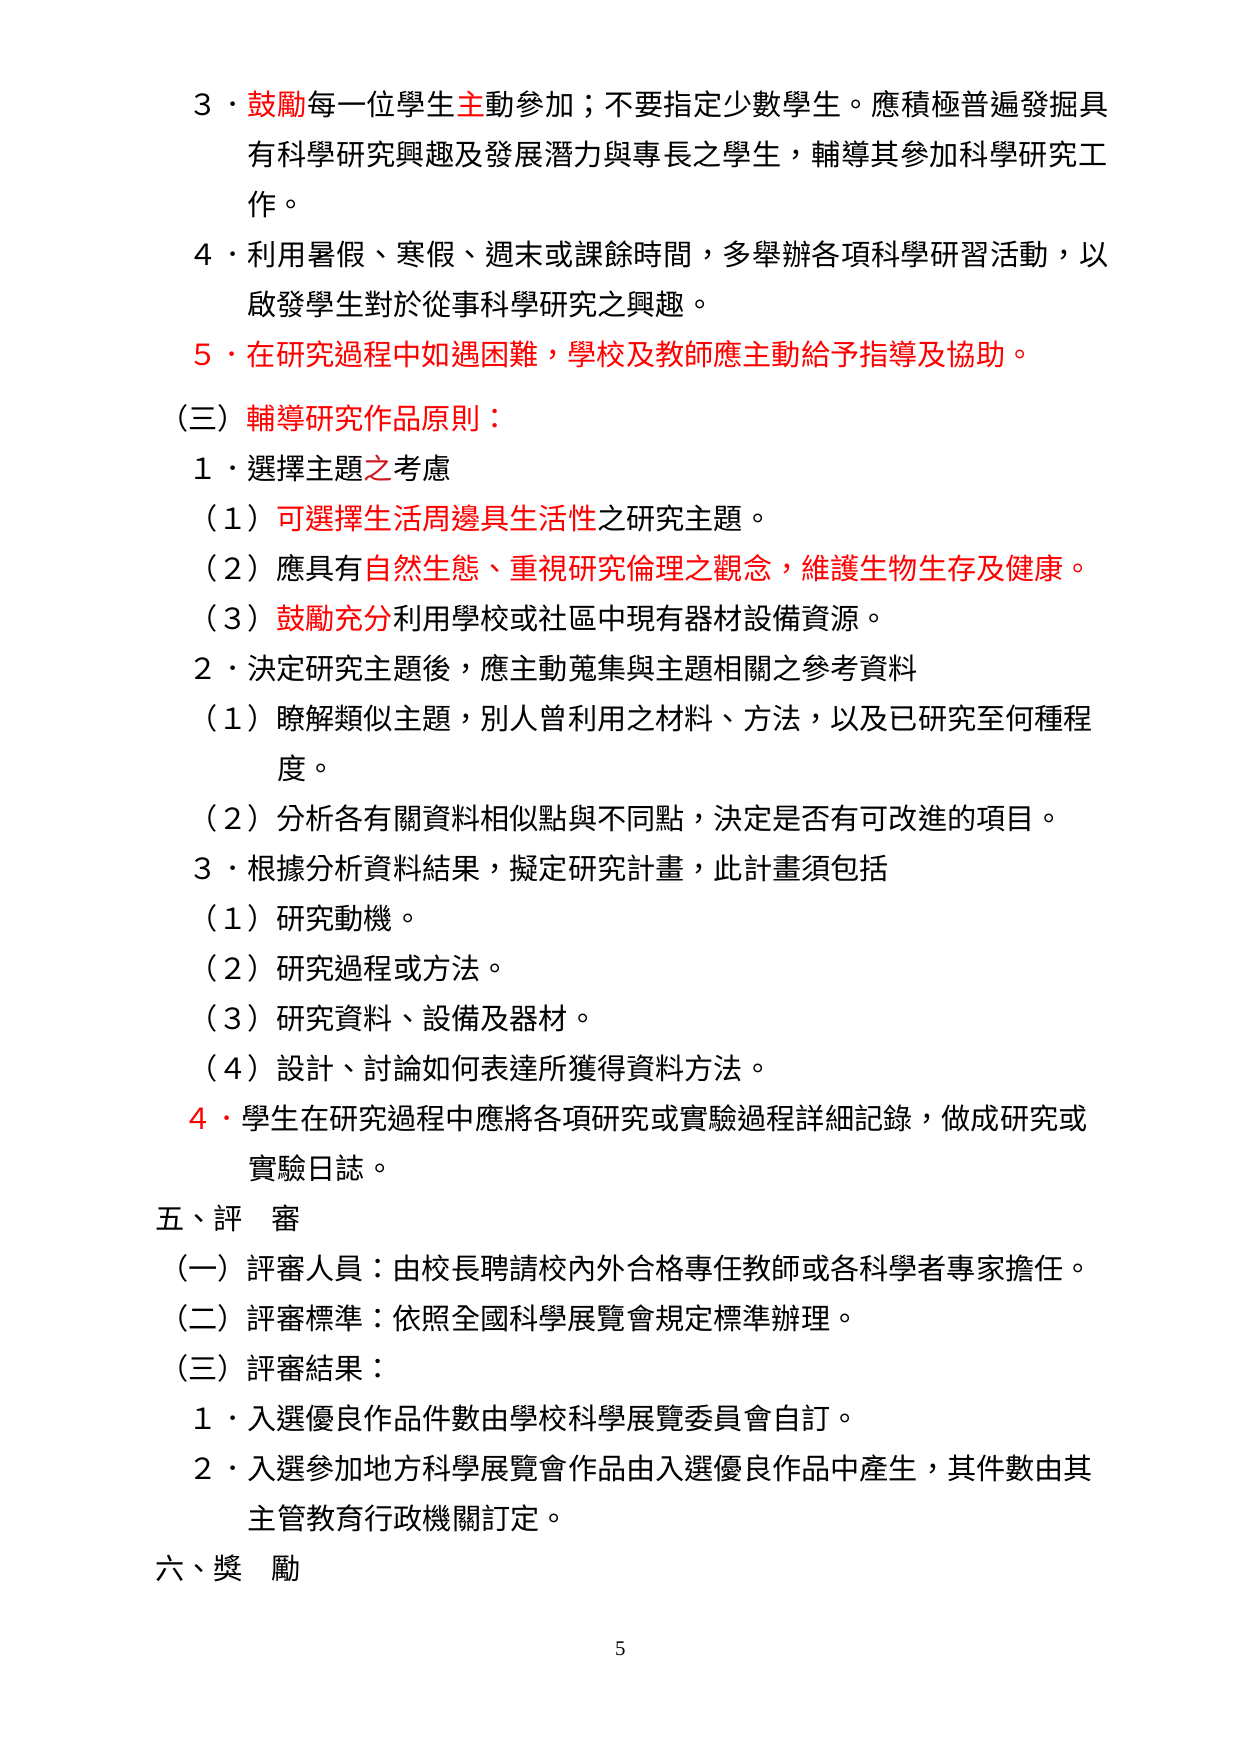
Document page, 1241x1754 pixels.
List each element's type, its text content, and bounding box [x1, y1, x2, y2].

text ４．學生在研究過程中應將各項研究或實驗過程詳細記錄，做成研究或實驗日誌。 [183, 1089, 1110, 1189]
text （三）評審結果： [159, 1339, 1110, 1389]
text （３）鼓勵充分利用學校或社區中現有器材設備資源。 [189, 589, 1110, 639]
text ３．根據分析資料結果，擬定研究計畫，此計畫須包括 [189, 839, 1110, 889]
text １．選擇主題之考慮 [189, 439, 1110, 489]
text （三）輔導研究作品原則： [159, 389, 1110, 439]
text ２．決定研究主題後，應主動蒐集與主題相關之參考資料 [189, 639, 1110, 689]
text 五、評 審 [155, 1189, 1110, 1239]
text （２）研究過程或方法。 [189, 939, 1110, 989]
text （４）設計、討論如何表達所獲得資料方法。 [189, 1039, 1110, 1089]
text （一）評審人員：由校長聘請校內外合格專任教師或各科學者專家擔任。 [159, 1239, 1110, 1289]
text ５．在研究過程中如遇困難，學校及教師應主動給予指導及協助。 [188, 325, 1110, 375]
text （１）可選擇生活周邊具生活性之研究主題。 [189, 489, 1110, 539]
text ４．利用暑假、寒假、週末或課餘時間，多舉辦各項科學研習活動，以啟發學生對於從事科學研究之興趣。 [188, 225, 1110, 325]
text （１）研究動機。 [189, 889, 1110, 939]
text 六、獎 勵 [155, 1539, 1110, 1589]
text ３．鼓勵每一位學生主動參加；不要指定少數學生。應積極普遍發掘具有科學研究興趣及發展潛力與專長之學生，輔導其參加科學研究工作。 [188, 75, 1110, 225]
text （３）研究資料、設備及器材。 [189, 989, 1110, 1039]
text （二）評審標準：依照全國科學展覽會規定標準辦理。 [159, 1289, 1110, 1339]
text １．入選優良作品件數由學校科學展覽委員會自訂。 [189, 1389, 1110, 1439]
text ２．入選參加地方科學展覽會作品由入選優良作品中產生，其件數由其主管教育行政機關訂定。 [189, 1439, 1110, 1539]
text （２）分析各有關資料相似點與不同點，決定是否有可改進的項目。 [189, 789, 1110, 839]
text （２）應具有自然生態、重視研究倫理之觀念，維護生物生存及健康。 [189, 539, 1110, 589]
text （１）瞭解類似主題，別人曾利用之材料、方法，以及已研究至何種程度。 [189, 689, 1110, 789]
